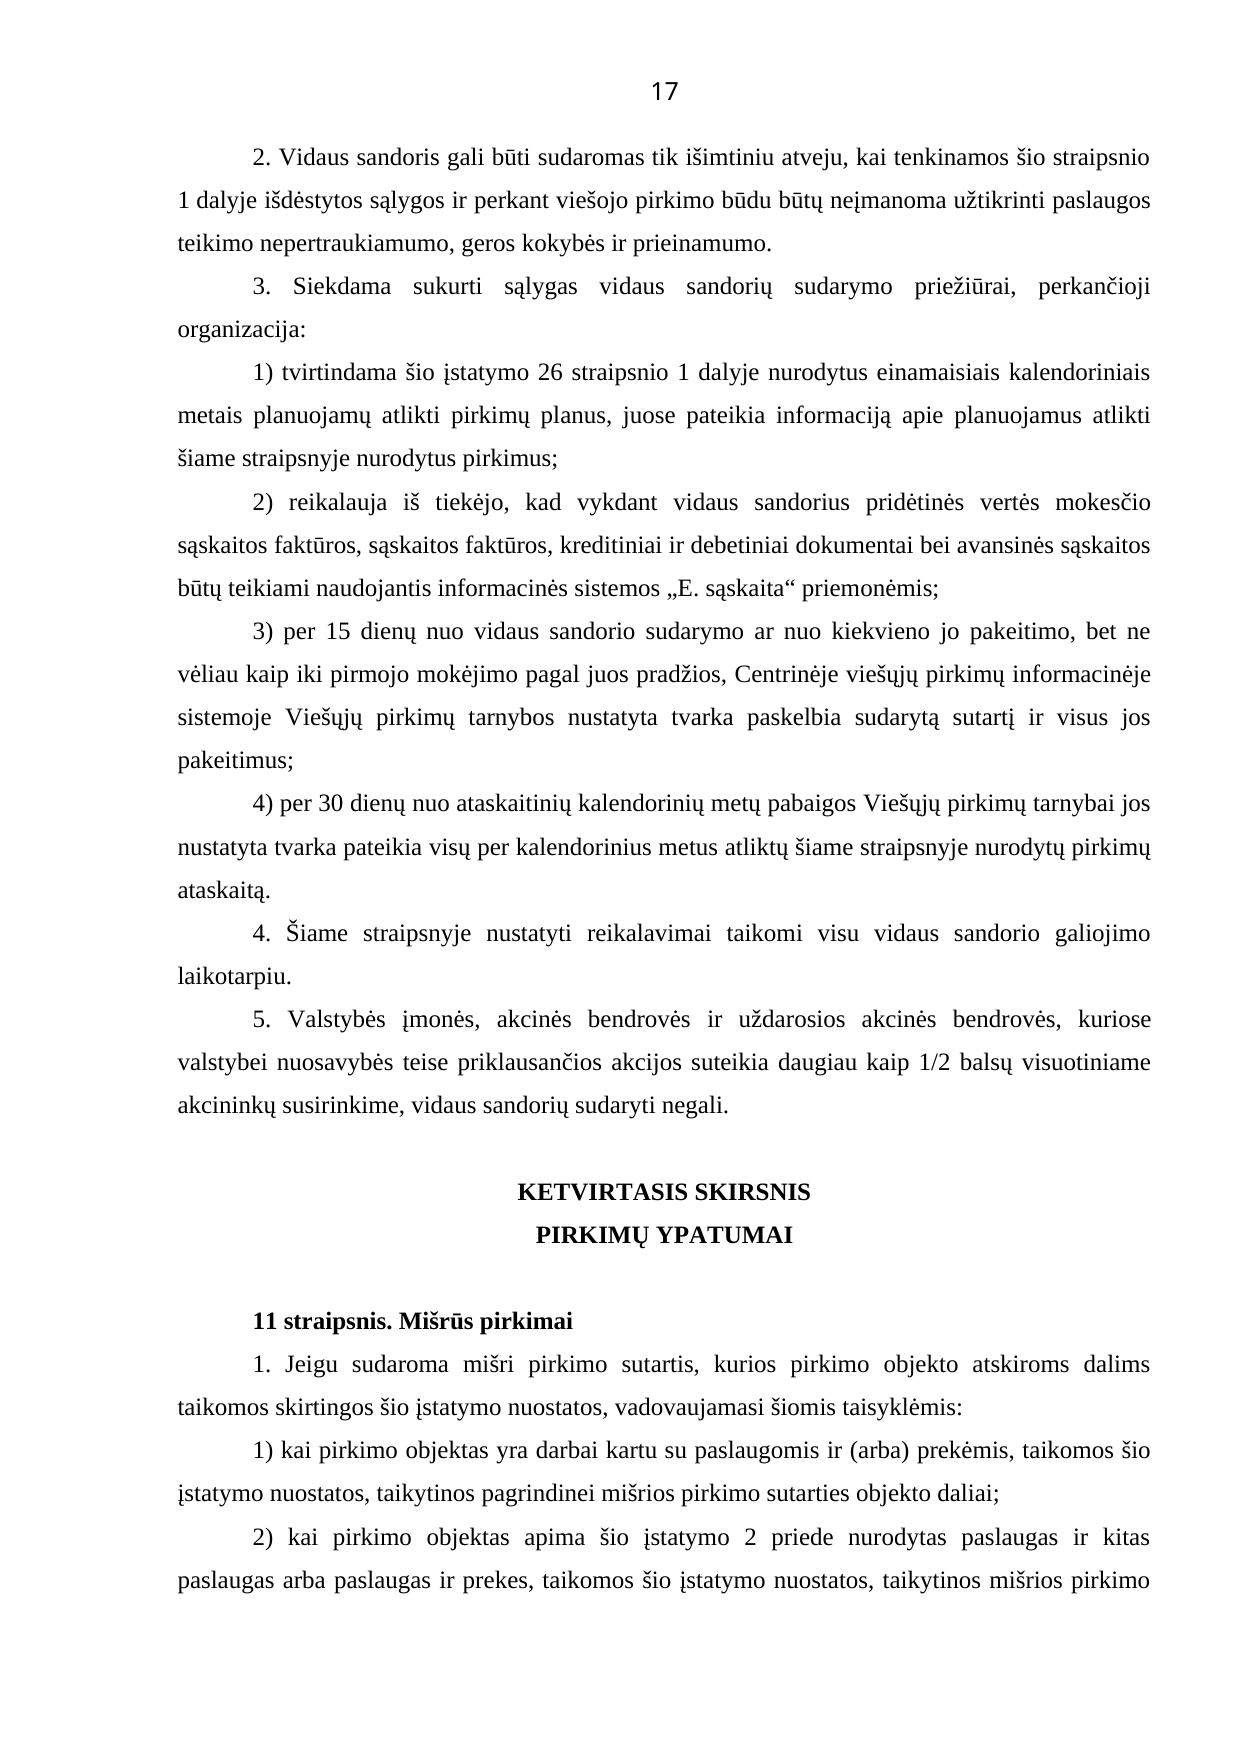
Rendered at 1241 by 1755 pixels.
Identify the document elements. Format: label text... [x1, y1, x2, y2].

text KETVIRTASIS SKIRSNIS [177, 1177, 1152, 1205]
text 4. Šiame straipsnyje nustatyti reikalavimai taikomi visu vidaus sandorio galiojimo laikotarpiu. [177, 918, 1152, 990]
text PIRKIMŲ YPATUMAI [177, 1220, 1152, 1248]
text 3. Siekdama sukurti sąlygas vidaus sandorių sudarymo priežiūrai, perkančioji organizacija: [177, 271, 1152, 343]
text 1. Jeigu sudaroma mišri pirkimo sutartis, kurios pirkimo objekto atskiroms dalims taikomos skirtingos šio įstatymo nuostatos, vadovaujamasi šiomis taisyklėmis: [177, 1349, 1152, 1421]
text 4) per 30 dienų nuo ataskaitinių kalendorinių metų pabaigos Viešųjų pirkimų tarnybai jos nustatyta tvarka pateikia visų per kalendorinius metus atliktų šiame straipsnyje nurodytų pirkimų ataskaitą. [177, 788, 1152, 903]
text 2) kai pirkimo objektas apima šio įstatymo 2 priede nurodytas paslaugas ir kitas paslaugas arba paslaugas ir prekes, taikomos šio įstatymo nuostatos, taikytinos mišrios pirkimo [177, 1522, 1152, 1593]
text 3) per 15 dienų nuo vidaus sandorio sudarymo ar nuo kiekvieno jo pakeitimo, bet ne vėliau kaip iki pirmojo mokėjimo pagal juos pradžios, Centrinėje viešųjų pirkimų informacinėje sistemoje Viešųjų pirkimų tarnybos nustatyta tvarka paskelbia sudarytą sutartį ir visus jos pakeitimus; [177, 616, 1152, 774]
text 2. Vidaus sandoris gali būti sudaromas tik išimtiniu atveju, kai tenkinamos šio straipsnio 1 dalyje išdėstytos sąlygos ir perkant viešojo pirkimo būdu būtų neįmanoma užtikrinti paslaugos teikimo nepertraukiamumo, geros kokybės ir prieinamumo. [177, 142, 1152, 257]
text 5. Valstybės įmonės, akcinės bendrovės ir uždarosios akcinės bendrovės, kuriose valstybei nuosavybės teise priklausančios akcijos suteikia daugiau kaip 1/2 balsų visuotiniame akcininkų susirinkime, vidaus sandorių sudaryti negali. [177, 1004, 1152, 1119]
text 1) tvirtindama šio įstatymo 26 straipsnio 1 dalyje nurodytus einamaisiais kalendoriniais metais planuojamų atlikti pirkimų planus, juose pateikia informaciją apie planuojamus atlikti šiame straipsnyje nurodytus pirkimus; [177, 357, 1152, 472]
text 1) kai pirkimo objektas yra darbai kartu su paslaugomis ir (arba) prekėmis, taikomos šio įstatymo nuostatos, taikytinos pagrindinei mišrios pirkimo sutarties objekto daliai; [177, 1435, 1152, 1507]
text 2) reikalauja iš tiekėjo, kad vykdant vidaus sandorius pridėtinės vertės mokesčio sąskaitos faktūros, sąskaitos faktūros, kreditiniai ir debetiniai dokumentai bei avansinės sąskaitos būtų teikiami naudojantis informacinės sistemos „E. sąskaita“ priemonėmis; [177, 487, 1152, 602]
text 11 straipsnis. Mišrūs pirkimai [177, 1306, 1152, 1335]
